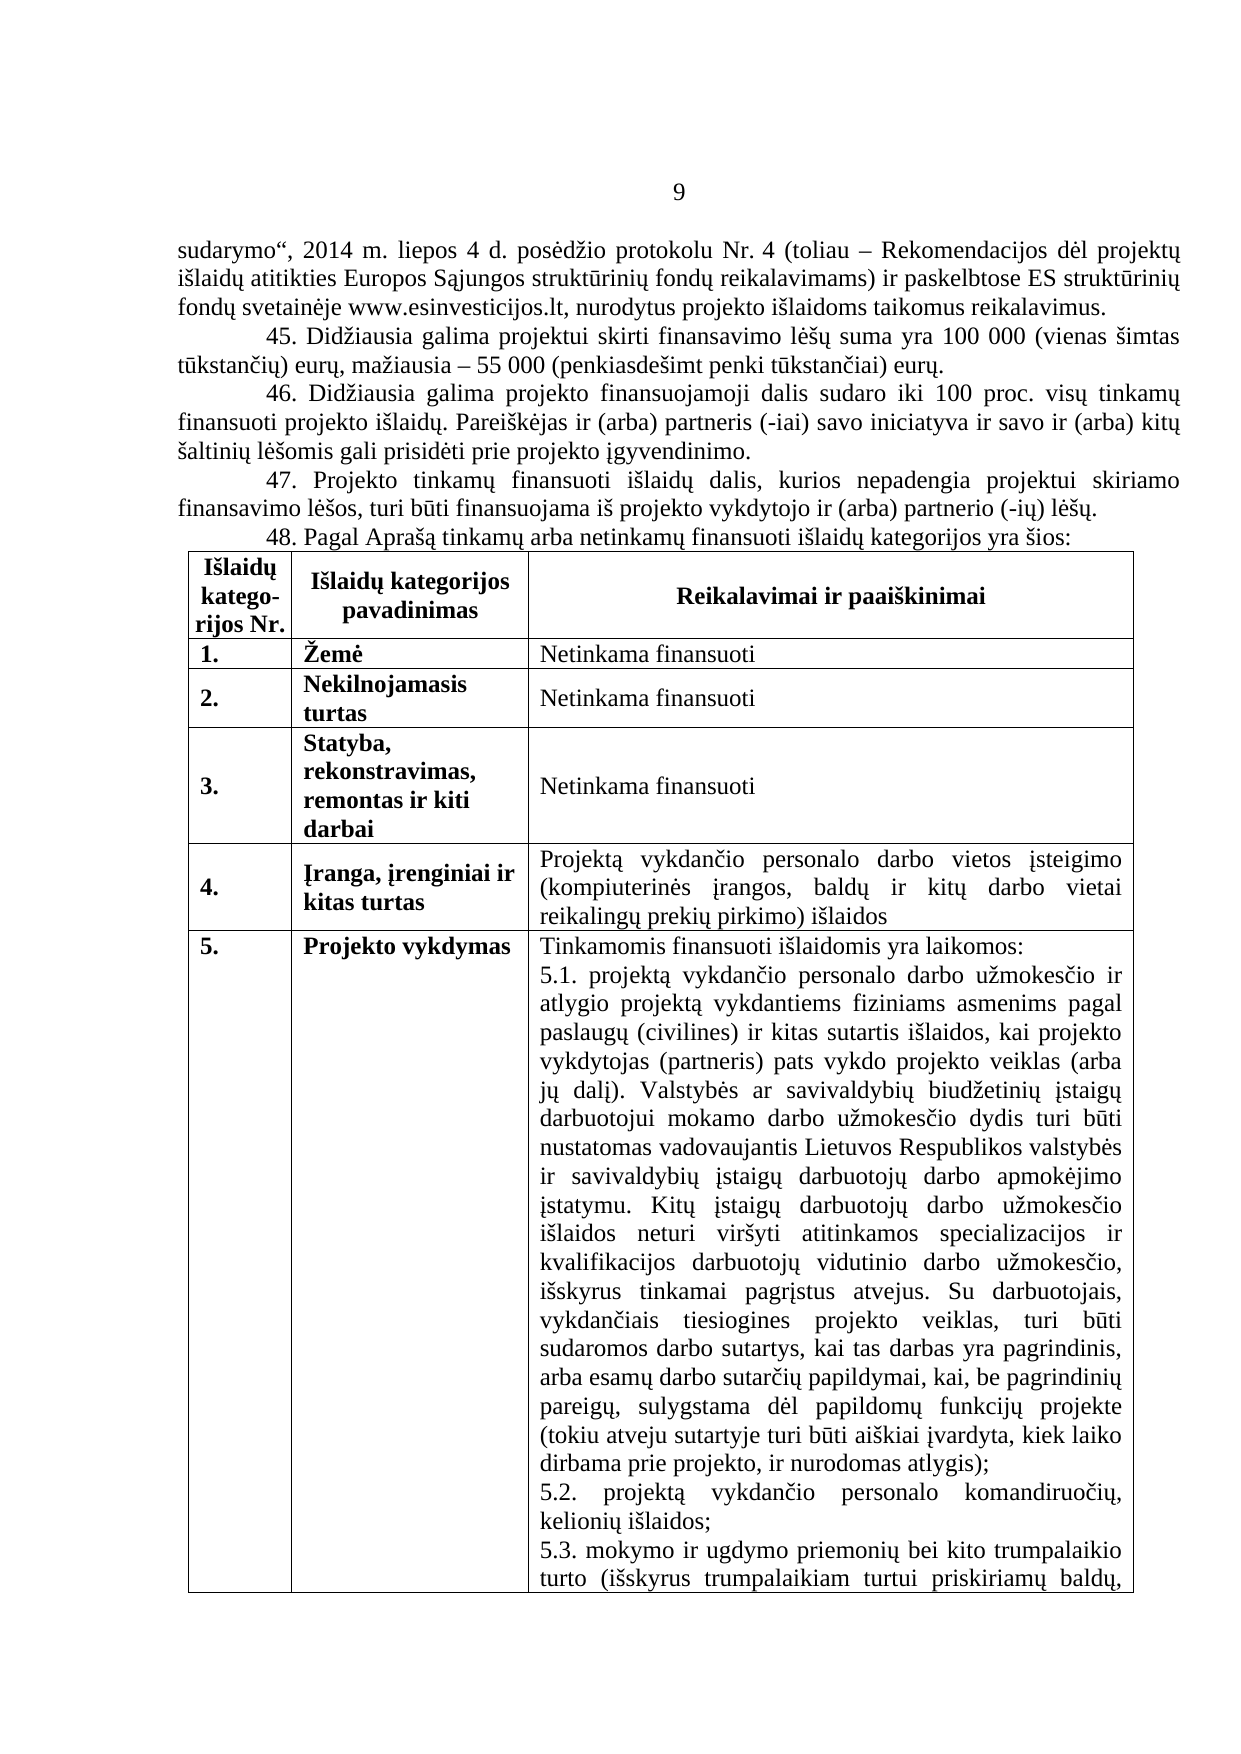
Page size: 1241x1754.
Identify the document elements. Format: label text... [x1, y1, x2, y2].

table_header Išlaidų katego-rijos Nr. [189, 552, 291, 638]
table_cell Netinkama finansuoti [529, 639, 1133, 668]
text 45. Didžiausia galima projektui skirti finansavimo lėšų suma yra 100 000 (vienas šimtas tūkstančių) eurų, mažiausia – 55 000 (penkiasdešimt penki tūkstančiai) eurų. [177, 321, 1181, 378]
table_cell Projekto vykdymas [292, 931, 528, 1592]
table_cell Netinkama finansuoti [529, 669, 1133, 727]
text sudarymo“, 2014 m. liepos 4 d. posėdžio protokolu Nr. 4 (toliau – Rekomendacijos dėl projektų išlaidų atitikties Europos Sąjungos struktūrinių fondų reikalavimams) ir paskelbtose ES struktūrinių fondų svetainėje www.esinvesticijos.lt, nurodytus projekto išlaidoms taikomus reikalavimus. [177, 235, 1181, 321]
text 47. Projekto tinkamų finansuoti išlaidų dalis, kurios nepadengia projektui skiriamo finansavimo lėšos, turi būti finansuojama iš projekto vykdytojo ir (arba) partnerio (-ių) lėšų. [177, 465, 1181, 522]
table_header Reikalavimai ir paaiškinimai [529, 552, 1133, 638]
text 46. Didžiausia galima projekto finansuojamoji dalis sudaro iki 100 proc. visų tinkamų finansuoti projekto išlaidų. Pareiškėjas ir (arba) partneris (-iai) savo iniciatyva ir savo ir (arba) kitų šaltinių lėšomis gali prisidėti prie projekto įgyvendinimo. [177, 378, 1181, 465]
table_cell Netinkama finansuoti [529, 728, 1133, 843]
table_header Išlaidų kategorijos pavadinimas [292, 552, 528, 638]
table_cell Žemė [292, 639, 528, 668]
text 48. Pagal Aprašą tinkamų arba netinkamų finansuoti išlaidų kategorijos yra šios: [177, 522, 1181, 551]
table_cell Tinkamomis finansuoti išlaidomis yra laikomos: 5.1. projektą vykdančio personalo darbo užmokesčio ir atlygio projektą vykdantiems fiziniams asmenims pagal paslaugų (civilines) ir kitas sutartis išlaidos, kai projekto vykdytojas (partneris) pats vykdo projekto veiklas (arba jų dalį). Valstybės ar savivaldybių biudžetinių įstaigų darbuotojui mokamo darbo užmokesčio dydis turi būti nustatomas vadovaujantis Lietuvos Respublikos valstybės ir savivaldybių įstaigų darbuotojų darbo apmokėjimo įstatymu. Kitų įstaigų darbuotojų darbo užmokesčio išlaidos neturi viršyti atitinkamos specializacijos ir kvalifikacijos darbuotojų vidutinio darbo užmokesčio, išskyrus tinkamai pagrįstus atvejus. Su darbuotojais, vykdančiais tiesiogines projekto veiklas, turi būti sudaromos darbo sutartys, kai tas darbas yra pagrindinis, arba esamų darbo sutarčių papildymai, kai, be pagrindinių pareigų, sulygstama dėl papildomų funkcijų projekte (tokiu atveju sutartyje turi būti aiškiai įvardyta, kiek laiko dirbama prie projekto, ir nurodomas atlygis); 5.2. projektą vykdančio personalo komandiruočių, kelionių išlaidos; 5.3. mokymo ir ugdymo priemonių bei kito trumpalaikio turto (išskyrus trumpalaikiam turtui priskiriamų baldų, [529, 931, 1133, 1592]
table_cell 1. [189, 639, 291, 668]
table_cell 2. [189, 669, 291, 727]
table_cell 3. [189, 728, 291, 843]
table_cell 5. [189, 931, 291, 1592]
table_cell Įranga, įrenginiai ir kitas turtas [292, 844, 528, 930]
table_cell 4. [189, 844, 291, 930]
table_cell Projektą vykdančio personalo darbo vietos įsteigimo (kompiuterinės įrangos, baldų ir kitų darbo vietai reikalingų prekių pirkimo) išlaidos [529, 844, 1133, 930]
table_cell Statyba, rekonstravimas, remontas ir kiti darbai [292, 728, 528, 843]
table_cell Nekilnojamasis turtas [292, 669, 528, 727]
